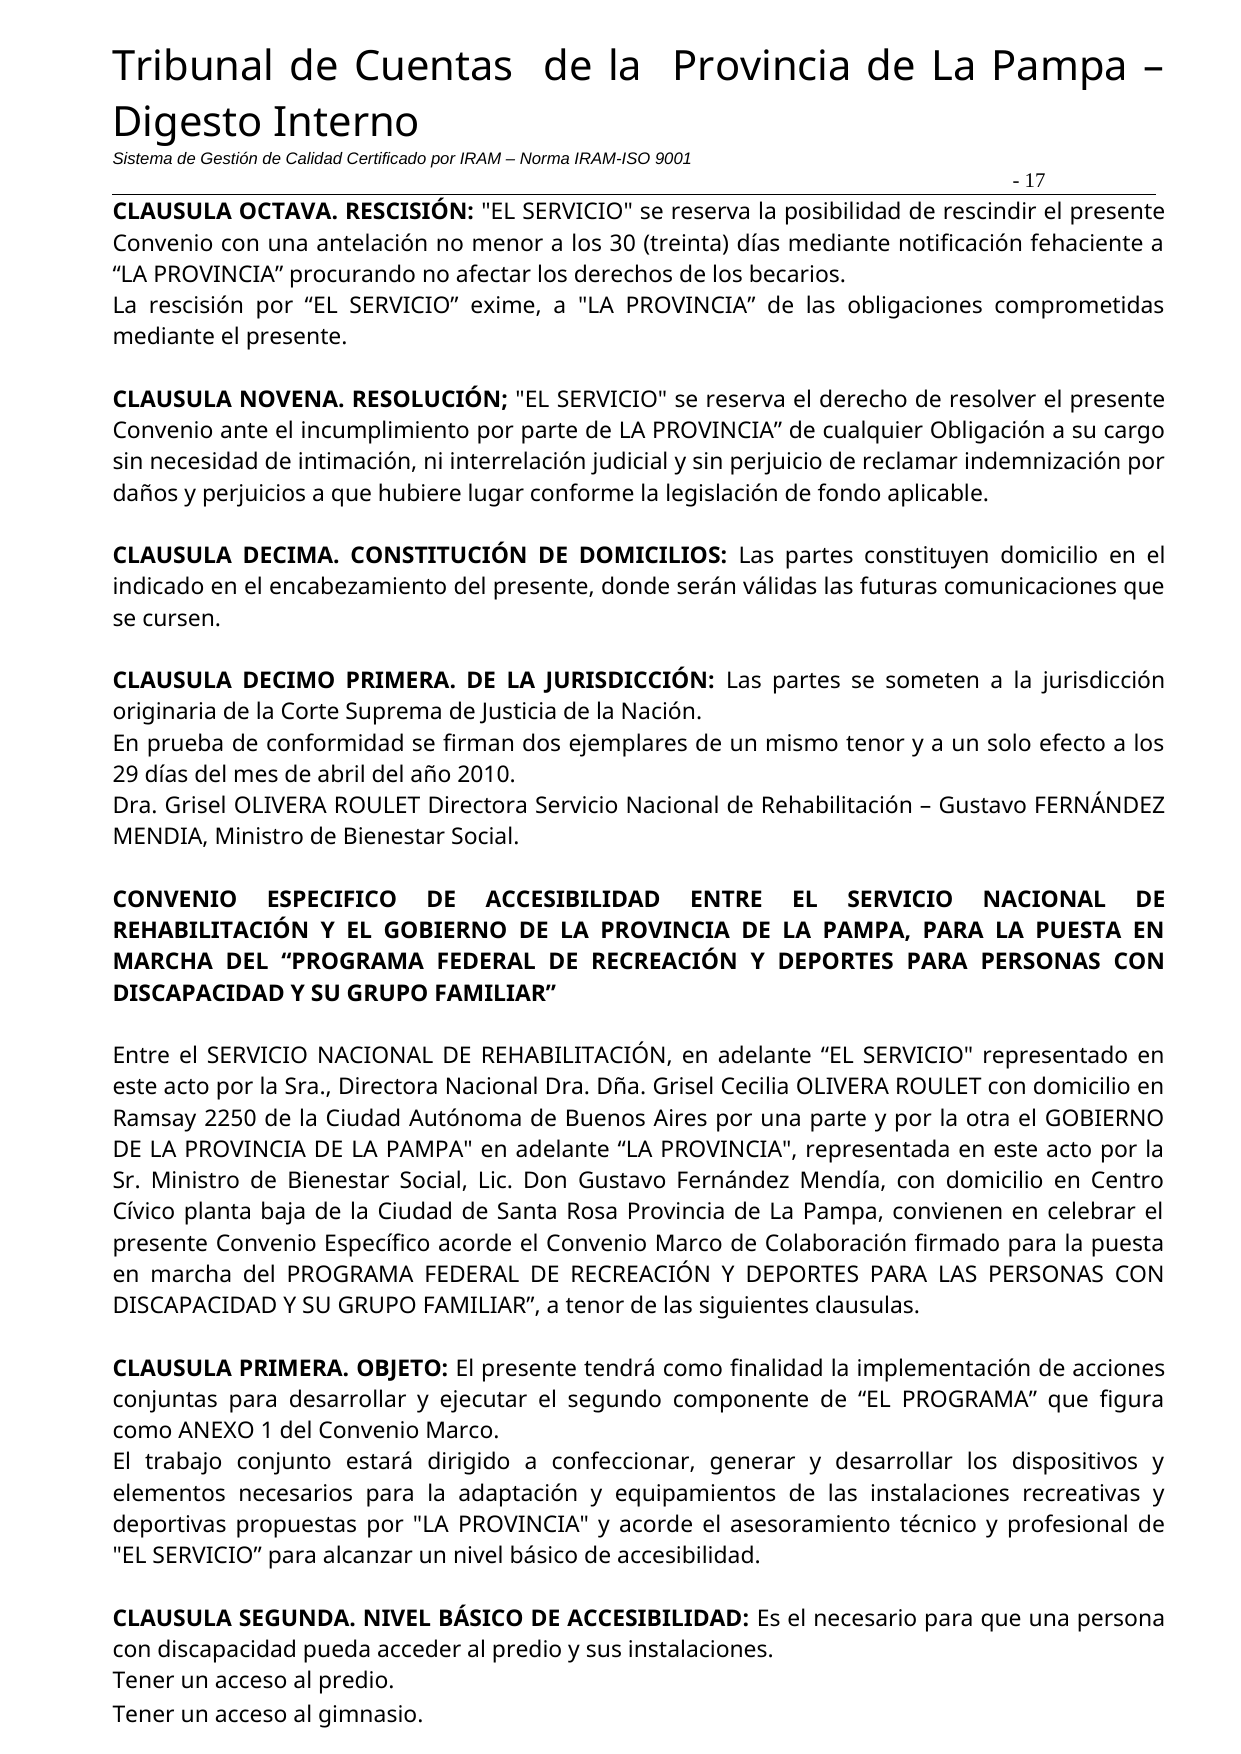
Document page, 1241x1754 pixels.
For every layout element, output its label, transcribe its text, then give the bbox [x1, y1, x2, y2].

text CLAUSULA OCTAVA. RESCISIÓN: "EL SERVICIO" se reserva la posibilidad de rescindir el presente Convenio con una antelación no menor a los 30 (treinta) días mediante notificación fehaciente a “LA PROVINCIA” procurando no afectar los derechos de los becarios. [112, 195, 1166, 289]
text CLAUSULA DECIMO PRIMERA. DE LA JURISDICCIÓN: Las partes se someten a la jurisdicción originaria de la Corte Suprema de Justicia de la Nación. [112, 664, 1166, 727]
text Dra. Grisel OLIVERA ROULET Directora Servicio Nacional de Rehabilitación – Gustavo FERNÁNDEZ MENDIA, Ministro de Bienestar Social. [112, 789, 1166, 852]
text El trabajo conjunto estará dirigido a confeccionar, generar y desarrollar los dispositivos y elementos necesarios para la adaptación y equipamientos de las instalaciones recreativas y deportivas propuestas por "LA PROVINCIA" y acorde el asesoramiento técnico y profesional de "EL SERVICIO” para alcanzar un nivel básico de accesibilidad. [112, 1445, 1166, 1570]
text La rescisión por “EL SERVICIO” exime, a "LA PROVINCIA” de las obligaciones comprometidas mediante el presente. [112, 289, 1166, 352]
text Tener un acceso al predio. [112, 1664, 1166, 1695]
text CLAUSULA PRIMERA. OBJETO: El presente tendrá como finalidad la implementación de acciones conjuntas para desarrollar y ejecutar el segundo componente de “EL PROGRAMA” que figura como ANEXO 1 del Convenio Marco. [112, 1352, 1166, 1445]
text CLAUSULA SEGUNDA. NIVEL BÁSICO DE ACCESIBILIDAD: Es el necesario para que una persona con discapacidad pueda acceder al predio y sus instalaciones. [112, 1602, 1166, 1664]
text CLAUSULA NOVENA. RESOLUCIÓN; "EL SERVICIO" se reserva el derecho de resolver el presente Convenio ante el incumplimiento por parte de LA PROVINCIA” de cualquier Obligación a su cargo sin necesidad de intimación, ni interrelación judicial y sin perjuicio de reclamar indemnización por daños y perjuicios a que hubiere lugar conforme la legislación de fondo aplicable. [112, 383, 1166, 508]
text CLAUSULA DECIMA. CONSTITUCIÓN DE DOMICILIOS: Las partes constituyen domicilio en el indicado en el encabezamiento del presente, donde serán válidas las futuras comunicaciones que se cursen. [112, 539, 1166, 633]
text Entre el SERVICIO NACIONAL DE REHABILITACIÓN, en adelante “EL SERVICIO" representado en este acto por la Sra., Directora Nacional Dra. Dña. Grisel Cecilia OLIVERA ROULET con domicilio en Ramsay 2250 de la Ciudad Autónoma de Buenos Aires por una parte y por la otra el GOBIERNO DE LA PROVINCIA DE LA PAMPA" en adelante “LA PROVINCIA", representada en este acto por la Sr. Ministro de Bienestar Social, Lic. Don Gustavo Fernández Mendía, con domicilio en Centro Cívico planta baja de la Ciudad de Santa Rosa Provincia de La Pampa, convienen en celebrar el presente Convenio Específico acorde el Convenio Marco de Colaboración firmado para la puesta en marcha del PROGRAMA FEDERAL DE RECREACIÓN Y DEPORTES PARA LAS PERSONAS CON DISCAPACIDAD Y SU GRUPO FAMILIAR”, a tenor de las siguientes clausulas. [112, 1039, 1166, 1320]
text CONVENIO ESPECIFICO DE ACCESIBILIDAD ENTRE EL SERVICIO NACIONAL DE REHABILITACIÓN Y EL GOBIERNO DE LA PROVINCIA DE LA PAMPA, PARA LA PUESTA EN MARCHA DEL “PROGRAMA FEDERAL DE RECREACIÓN Y DEPORTES PARA PERSONAS CON DISCAPACIDAD Y SU GRUPO FAMILIAR” [112, 883, 1166, 1008]
text Tener un acceso al gimnasio. [112, 1697, 1166, 1729]
text En prueba de conformidad se firman dos ejemplares de un mismo tenor y a un solo efecto a los 29 días del mes de abril del año 2010. [112, 727, 1166, 789]
